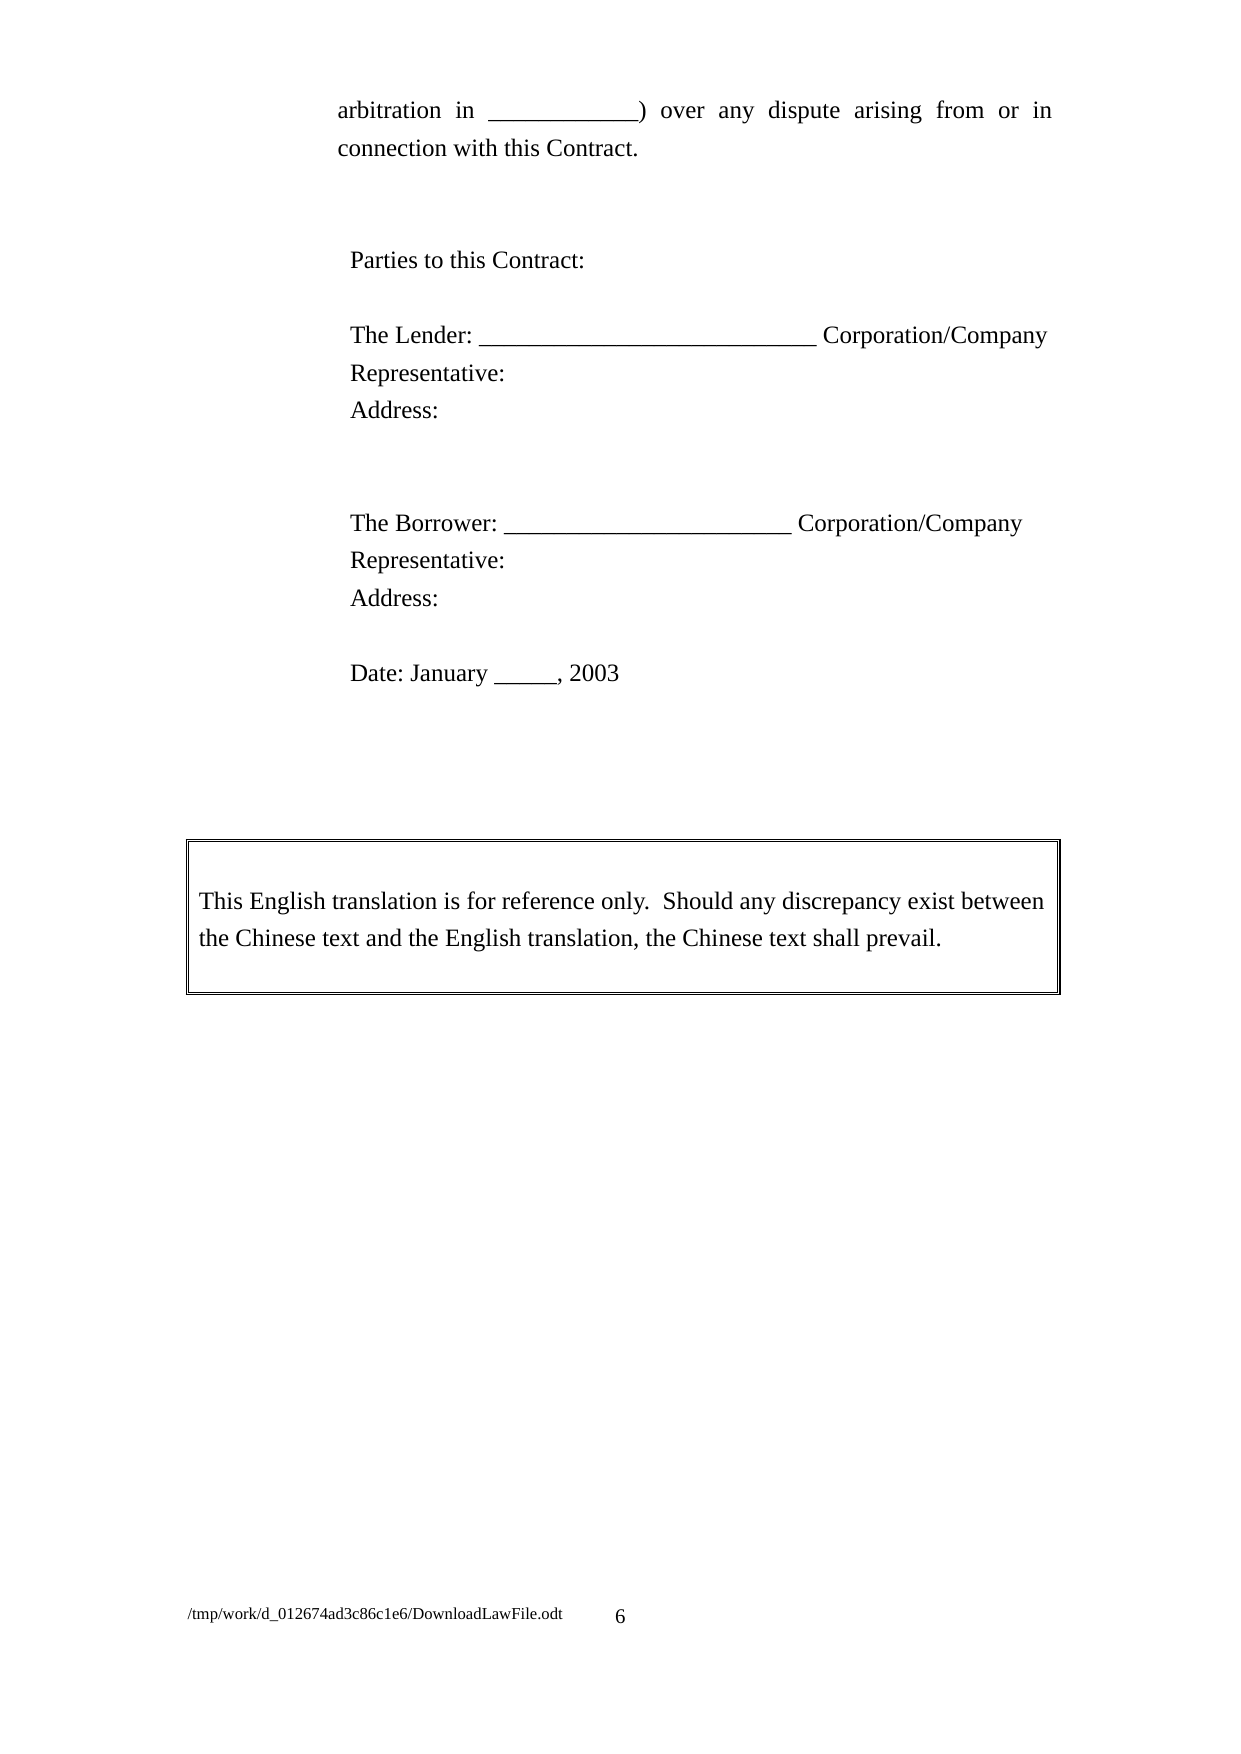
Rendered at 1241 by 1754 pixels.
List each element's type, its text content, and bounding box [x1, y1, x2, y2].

text arbitration in ____________) over any dispute arising from or in connection with this Contract. [337, 89, 1053, 164]
text Address: [350, 389, 1053, 426]
text Representative: [350, 539, 1053, 576]
table_header This English translation is for reference only. Should any discrepancy exist between the Chinese text and the English translation, the Chinese text shall prevail. [189, 842, 1057, 992]
text The Lender: ___________________________ Corporation/Company [350, 314, 1053, 351]
text Representative: [350, 351, 1053, 389]
text Parties to this Contract: [350, 239, 1053, 276]
text Date: January _____, 2003 [350, 651, 1053, 689]
text The Borrower: _______________________ Corporation/Company [350, 501, 1053, 539]
text Address: [350, 576, 1053, 614]
